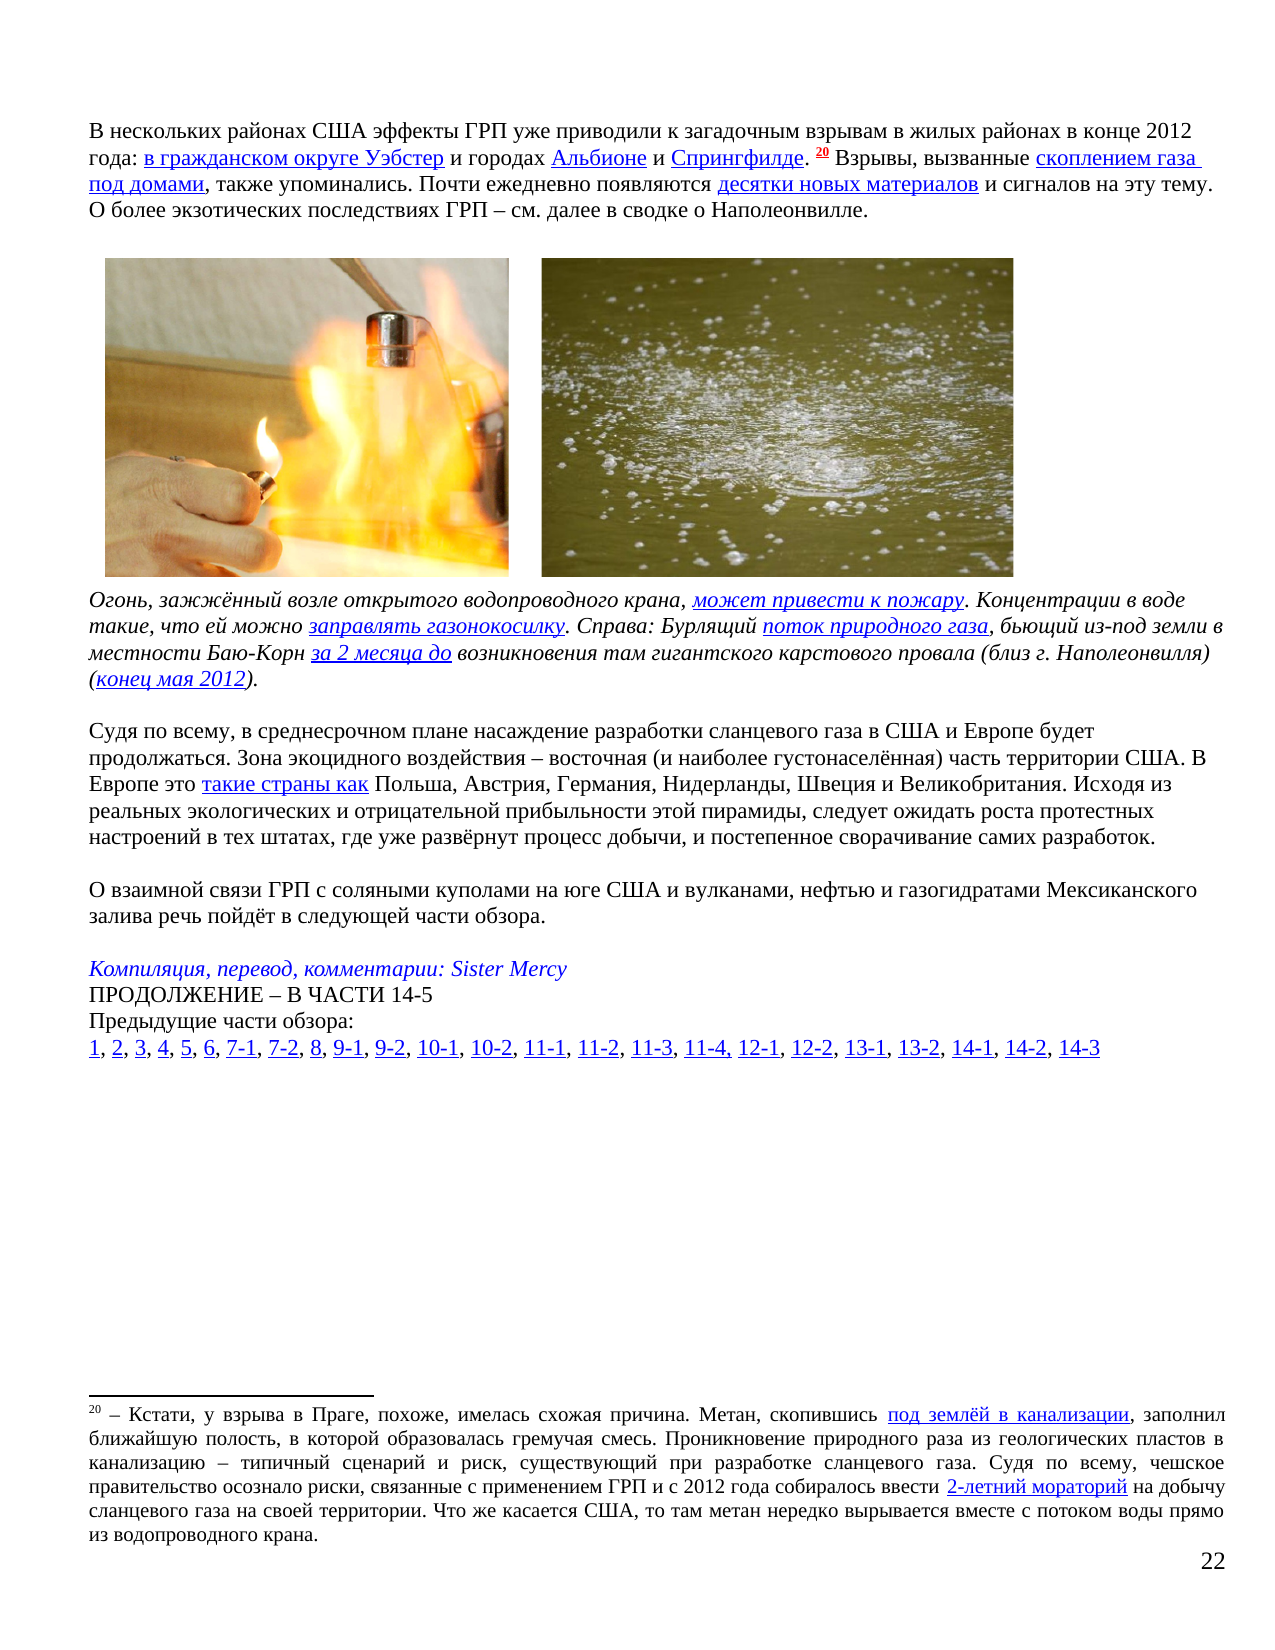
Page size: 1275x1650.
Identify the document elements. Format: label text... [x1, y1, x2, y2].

text 1, 2, 3, 4, 5, 6, 7-1, 7-2, 8, 9-1, 9-2, 10-1, 10-2, 11-1, 11-2, 11-3, 11-4, 12-1, 12-2, 13-1, 13-2, 14-1, 14-2, 14-3 [89, 1034, 1226, 1060]
text Предыдущие части обзора: [89, 1007, 1226, 1034]
picture [105, 258, 509, 577]
text ПРОДОЛЖЕНИЕ – В ЧАСТИ 14-5 [89, 981, 1226, 1007]
subtitle Компиляция, перевод, комментарии: Sister Mercy [89, 955, 1226, 981]
text – Кстати, у взрыва в Праге, похоже, имелась схожая причина. Метан, скопившись под землёй в канализации, заполнил ближайшую полость, в которой образовалась гремучая смесь. Проникновение природного раза из геологических пластов в канализацию – типичный сценарий и риск, существующий при разработке сланцевого газа. Судя по всему, чешское правительство осознало риски, связанные с применением ГРП и с 2012 года собиралось ввести 2-летний мораторий на добычу сланцевого газа на своей территории. Что же касается США, то там метан нередко вырывается вместе с потоком воды прямо из водопроводного крана. [89, 1402, 1226, 1546]
text Судя по всему, в среднесрочном плане насаждение разработки сланцевого газа в США и Европе будет продолжаться. Зона экоцидного воздействия – восточная (и наиболее густонаселённая) часть территории США. В Европе это такие страны как Польша, Австрия, Германия, Нидерланды, Швеция и Великобритания. Исходя из реальных экологических и отрицательной прибыльности этой пирамиды, следует ожидать роста протестных настроений в тех штатах, где уже развёрнут процесс добычи, и постепенное сворачивание самих разработок. [89, 718, 1226, 849]
text О взаимной связи ГРП с соляными куполами на юге США и вулканами, нефтью и газогидратами Мексиканского залива речь пойдёт в следующей части обзора. [89, 876, 1226, 928]
text Огонь, зажжённый возле открытого водопроводного крана, может привести к пожару. Концентрации в воде такие, что ей можно заправлять газонокосилку. Справа: Бурлящий поток природного газа, бьющий из-под земли в местности Баю-Корн за 2 месяца до возникновения там гигантского карстового провала (близ г. Наполеонвилля)(конец мая 2012). [89, 586, 1226, 691]
text В нескольких районах США эффекты ГРП уже приводили к загадочным взрывам в жилых районах в конце 2012 года: в гражданском округе Уэбстер и городах Альбионе и Спрингфилде. Взрывы, вызванные скоплением газа под домами, также упоминались. Почти ежедневно появляются десятки новых материалов и сигналов на эту тему. О более экзотических последствиях ГРП – см. далее в сводке о Наполеонвилле. [89, 117, 1226, 223]
picture [541, 258, 1014, 577]
